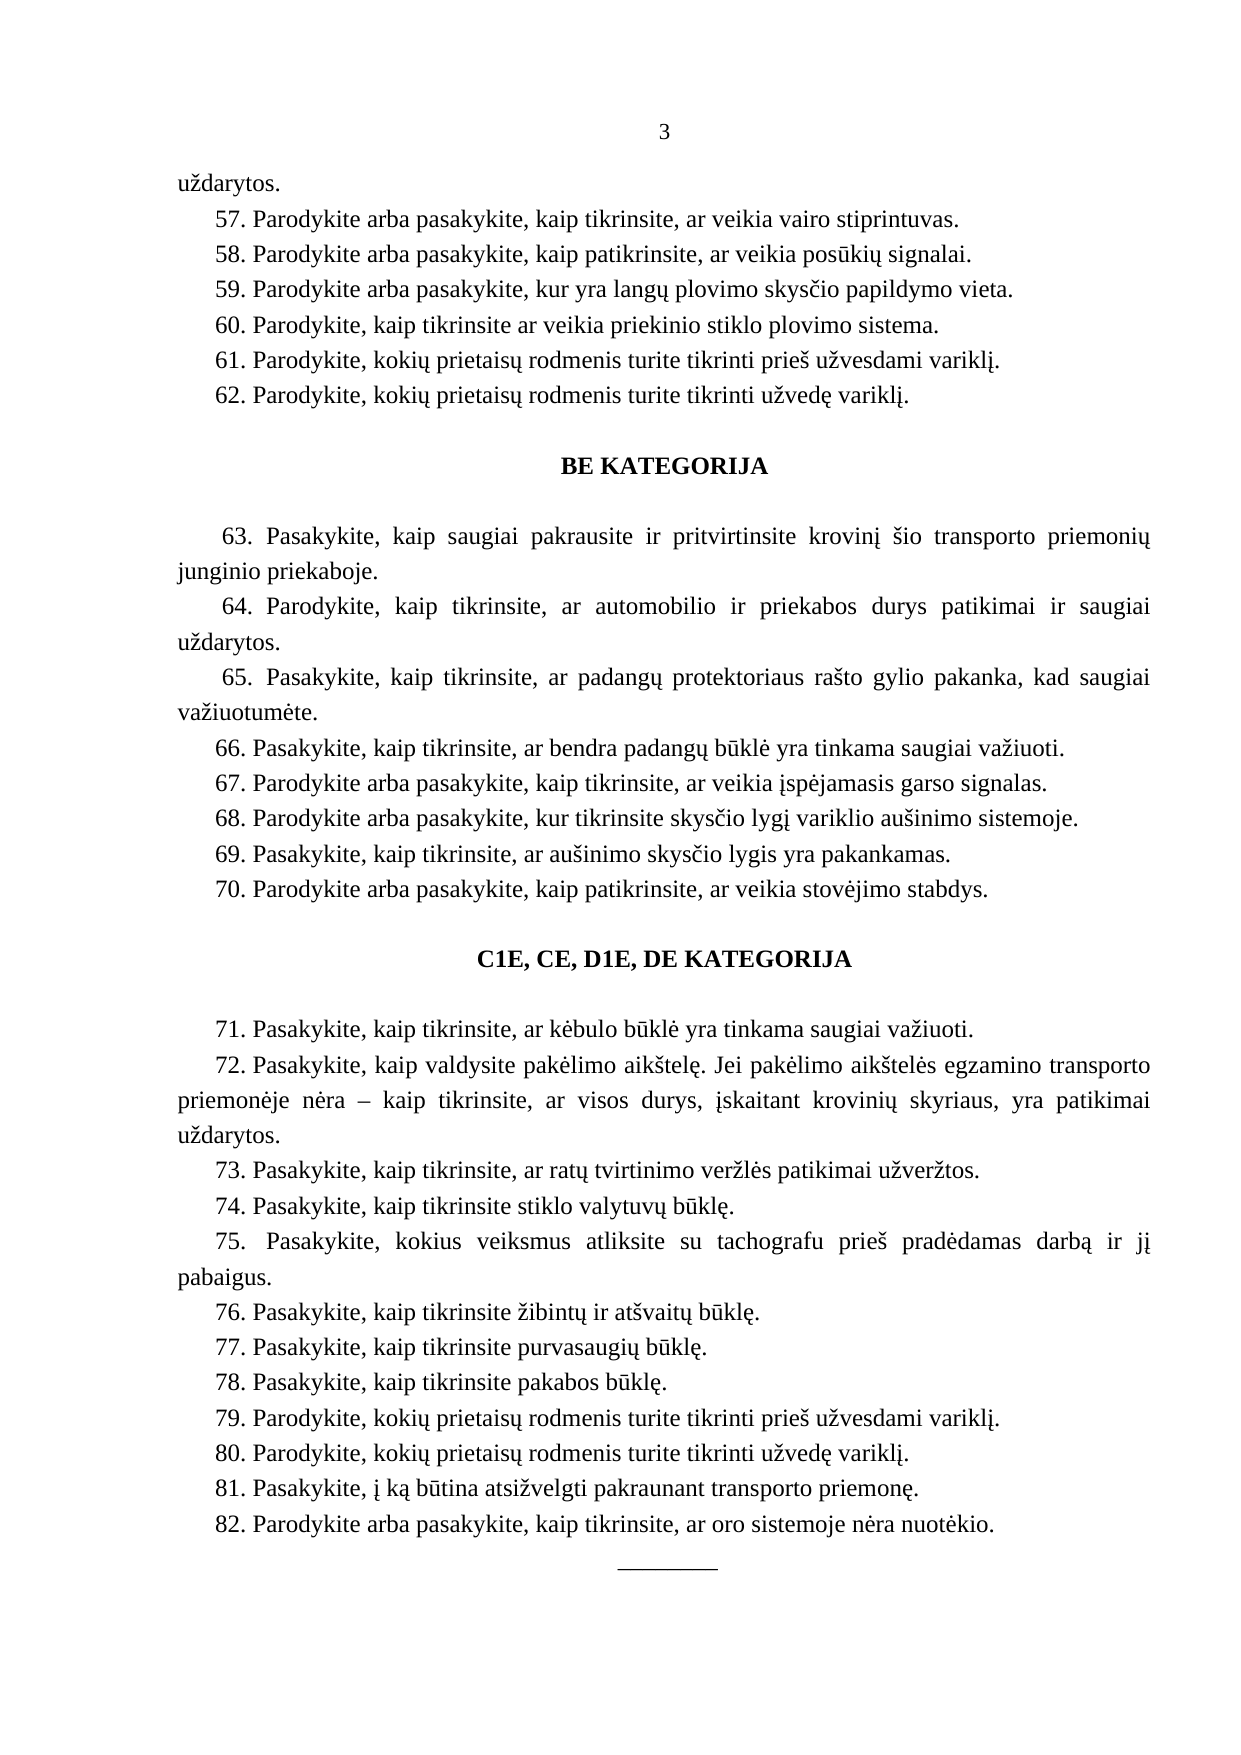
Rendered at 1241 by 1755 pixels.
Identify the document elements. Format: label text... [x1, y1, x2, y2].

text 80. Parodykite, kokių prietaisų rodmenis turite tikrinti užvedę variklį. [215, 1438, 1152, 1467]
text 65. Pasakykite, kaip tikrinsite, ar padangų protektoriaus rašto gylio pakanka, kad saugiai važiuotumėte. [177, 662, 1152, 726]
text 62. Parodykite, kokių prietaisų rodmenis turite tikrinti užvedę variklį. [215, 380, 1152, 409]
text 60. Parodykite, kaip tikrinsite ar veikia priekinio stiklo plovimo sistema. [215, 310, 1152, 338]
text 77. Pasakykite, kaip tikrinsite purvasaugių būklę. [215, 1332, 1152, 1361]
text C1E, CE, D1E, DE KATEGORIJA [177, 944, 1152, 973]
text 68. Parodykite arba pasakykite, kur tikrinsite skysčio lygį variklio aušinimo sistemoje. [215, 803, 1152, 832]
text 58. Parodykite arba pasakykite, kaip patikrinsite, ar veikia posūkių signalai. [215, 239, 1152, 268]
text 75. Pasakykite, kokius veiksmus atliksite su tachografu prieš pradėdamas darbą ir jį pabaigus. [177, 1226, 1152, 1290]
text 70. Parodykite arba pasakykite, kaip patikrinsite, ar veikia stovėjimo stabdys. [215, 874, 1152, 903]
text ________ [177, 1544, 1152, 1573]
text 81. Pasakykite, į ką būtina atsižvelgti pakraunant transporto priemonę. [215, 1473, 1152, 1502]
text 71. Pasakykite, kaip tikrinsite, ar kėbulo būklė yra tinkama saugiai važiuoti. [215, 1014, 1152, 1043]
text 64. Parodykite, kaip tikrinsite, ar automobilio ir priekabos durys patikimai ir saugiai uždarytos. [177, 591, 1152, 656]
text 61. Parodykite, kokių prietaisų rodmenis turite tikrinti prieš užvesdami variklį. [215, 345, 1152, 374]
text 72. Pasakykite, kaip valdysite pakėlimo aikštelę. Jei pakėlimo aikštelės egzamino transporto priemonėje nėra – kaip tikrinsite, ar visos durys, įskaitant krovinių skyriaus, yra patikimai uždarytos. [177, 1050, 1152, 1149]
text 57. Parodykite arba pasakykite, kaip tikrinsite, ar veikia vairo stiprintuvas. [215, 204, 1152, 233]
text 69. Pasakykite, kaip tikrinsite, ar aušinimo skysčio lygis yra pakankamas. [215, 839, 1152, 867]
text 76. Pasakykite, kaip tikrinsite žibintų ir atšvaitų būklę. [215, 1297, 1152, 1326]
text 82. Parodykite arba pasakykite, kaip tikrinsite, ar oro sistemoje nėra nuotėkio. [215, 1509, 1152, 1537]
text 79. Parodykite, kokių prietaisų rodmenis turite tikrinti prieš užvesdami variklį. [215, 1403, 1152, 1432]
text 78. Pasakykite, kaip tikrinsite pakabos būklę. [215, 1367, 1152, 1396]
text 73. Pasakykite, kaip tikrinsite, ar ratų tvirtinimo veržlės patikimai užveržtos. [215, 1156, 1152, 1184]
text BE KATEGORIJA [177, 451, 1152, 480]
text 67. Parodykite arba pasakykite, kaip tikrinsite, ar veikia įspėjamasis garso signalas. [215, 768, 1152, 797]
text 59. Parodykite arba pasakykite, kur yra langų plovimo skysčio papildymo vieta. [215, 274, 1152, 303]
text uždarytos. [177, 168, 1152, 197]
text 66. Pasakykite, kaip tikrinsite, ar bendra padangų būklė yra tinkama saugiai važiuoti. [215, 733, 1152, 761]
text 74. Pasakykite, kaip tikrinsite stiklo valytuvų būklę. [215, 1191, 1152, 1220]
text 63. Pasakykite, kaip saugiai pakrausite ir pritvirtinsite krovinį šio transporto priemonių junginio priekaboje. [177, 521, 1152, 585]
